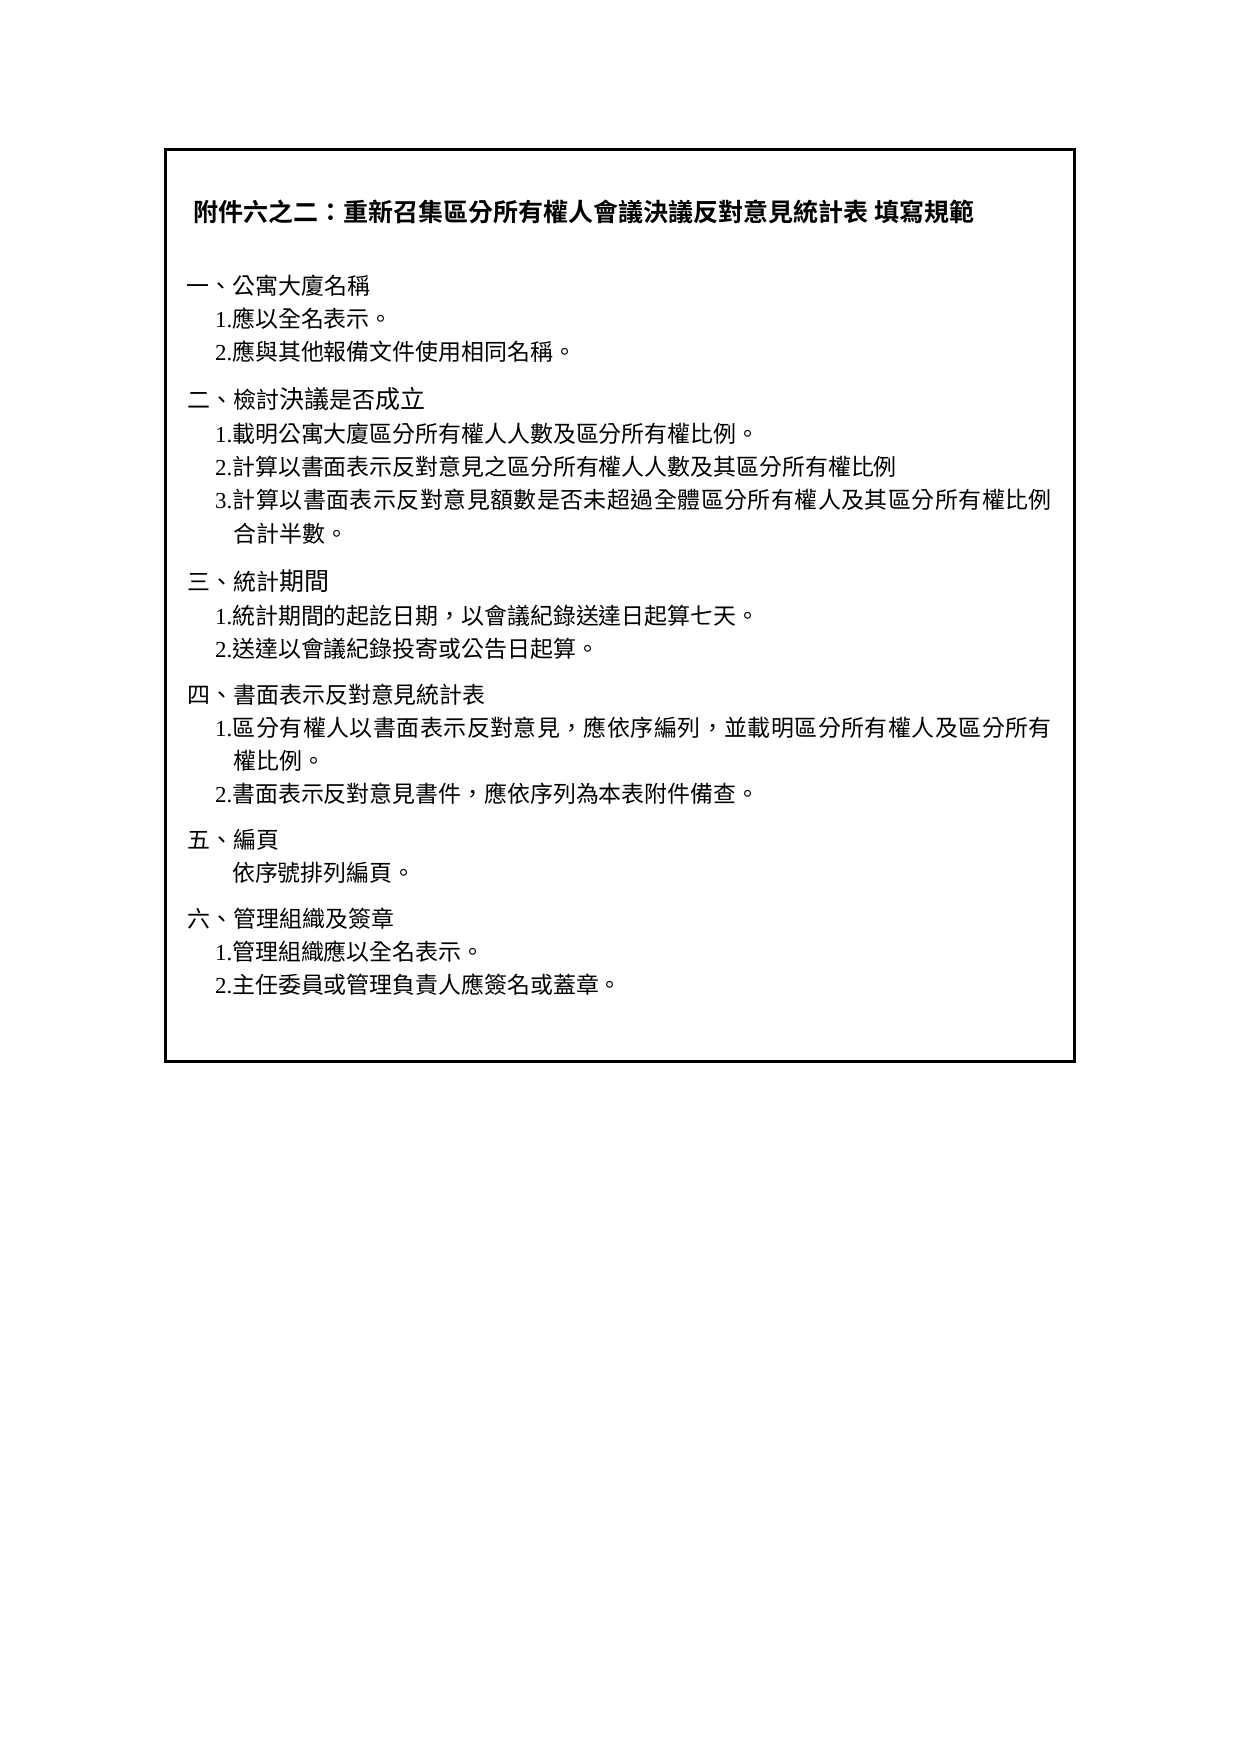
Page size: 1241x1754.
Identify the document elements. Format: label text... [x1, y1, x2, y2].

table_header 附件六之二：重新召集區分所有權人會議決議反對意見統計表 填寫規範 一、公寓大廈名稱 1.應以全名表示。 2.應與其他報備文件使用相同名稱。 二、檢討決議是否成立 1.載明公寓大廈區分所有權人人數及區分所有權比例。 2.計算以書面表示反對意見之區分所有權人人數及其區分所有權比例 3.計算以書面表示反對意見額數是否未超過全體區分所有權人及其區分所有權比例合計半數。 三、統計期間 1.統計期間的起訖日期，以會議紀錄送達日起算七天。 2.送達以會議紀錄投寄或公告日起算。 四、書面表示反對意見統計表 1.區分有權人以書面表示反對意見，應依序編列，並載明區分所有權人及區分所有權比例。 2.書面表示反對意見書件，應依序列為本表附件備查。 五、編頁 依序號排列編頁。 六、管理組織及簽章 1.管理組織應以全名表示。 2.主任委員或管理負責人應簽名或蓋章。 [167, 151, 1073, 1059]
